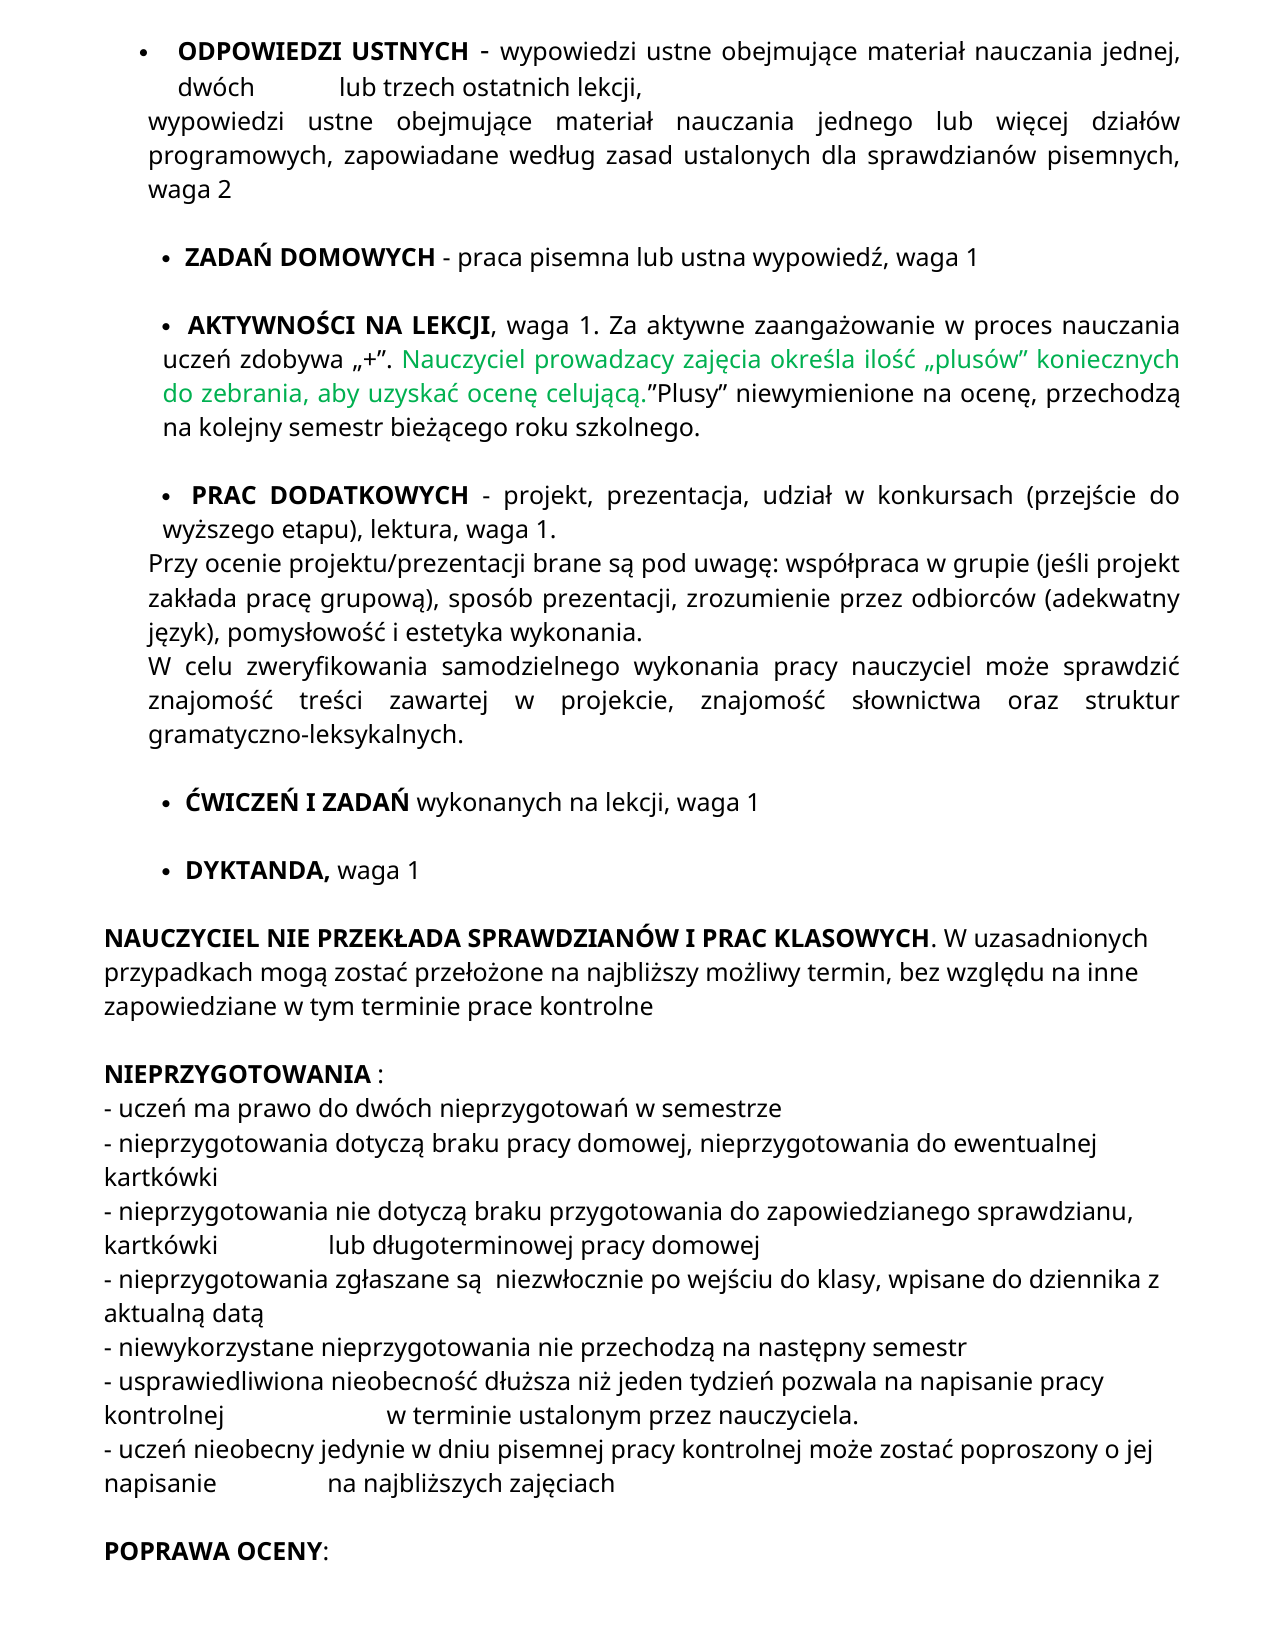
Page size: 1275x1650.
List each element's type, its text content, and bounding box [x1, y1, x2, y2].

text - niewykorzystane nieprzygotowania nie przechodzą na następny semestr [103, 1329, 1181, 1364]
text - usprawiedliwiona nieobecność dłuższa niż jeden tydzień pozwala na napisanie pracy kontrolnej w terminie ustalonym przez nauczyciela. [103, 1364, 1181, 1432]
list Przy ocenie projektu/prezentacji brane są pod uwagę: współpraca w grupie (jeśli projekt zakłada pracę grupową), sposób prezentacji, zrozumienie przez odbiorców (adekwatny język), pomysłowość i estetyka wykonania. [148, 546, 1181, 648]
text - nieprzygotowania zgłaszane są niezwłocznie po wejściu do klasy, wpisane do dziennika z aktualną datą [103, 1261, 1181, 1329]
list ODPOWIEDZI USTNYCH - wypowiedzi ustne obejmujące materiał nauczania jednej, dwóch lub trzech ostatnich lekcji, [140, 29, 1181, 103]
list ZADAŃ DOMOWYCH - praca pisemna lub ustna wypowiedź, waga 1 [162, 239, 1181, 274]
text POPRAWA OCENY: [103, 1534, 1181, 1568]
list W celu zweryfikowania samodzielnego wykonania pracy nauczyciel może sprawdzić znajomość treści zawartej w projekcie, znajomość słownictwa oraz struktur gramatyczno-leksykalnych. [148, 648, 1181, 751]
text NAUCZYCIEL NIE PRZEKŁADA SPRAWDZIANÓW I PRAC KLASOWYCH. W uzasadnionych przypadkach mogą zostać przełożone na najbliższy możliwy termin, bez względu na inne zapowiedziane w tym terminie prace kontrolne [103, 921, 1181, 1023]
text - nieprzygotowania dotyczą braku pracy domowej, nieprzygotowania do ewentualnej kartkówki [103, 1125, 1181, 1193]
list AKTYWNOŚCI NA LEKCJI, waga 1. Za aktywne zaangażowanie w proces nauczania uczeń zdobywa „+”. Nauczyciel prowadzacy zajęcia określa ilość „plusów” koniecznych do zebrania, aby uzyskać ocenę celującą.”Plusy” niewymienione na ocenę, przechodzą na kolejny semestr bieżącego roku szkolnego. [162, 308, 1181, 444]
text - uczeń ma prawo do dwóch nieprzygotowań w semestrze [103, 1091, 1181, 1125]
text - nieprzygotowania nie dotyczą braku przygotowania do zapowiedzianego sprawdzianu, kartkówki lub długoterminowej pracy domowej [103, 1193, 1181, 1261]
list ĆWICZEŃ I ZADAŃ wykonanych na lekcji, waga 1 [162, 784, 1181, 819]
text - uczeń nieobecny jedynie w dniu pisemnej pracy kontrolnej może zostać poproszony o jej napisanie na najbliższych zajęciach [103, 1432, 1181, 1500]
list PRAC DODATKOWYCH - projekt, prezentacja, udział w konkursach (przejście do wyższego etapu), lektura, waga 1. [162, 478, 1181, 546]
text NIEPRZYGOTOWANIA : [103, 1057, 1181, 1091]
list DYKTANDA, waga 1 [162, 853, 1181, 887]
list wypowiedzi ustne obejmujące materiał nauczania jednego lub więcej działów programowych, zapowiadane według zasad ustalonych dla sprawdzianów pisemnych, waga 2 [148, 103, 1181, 206]
